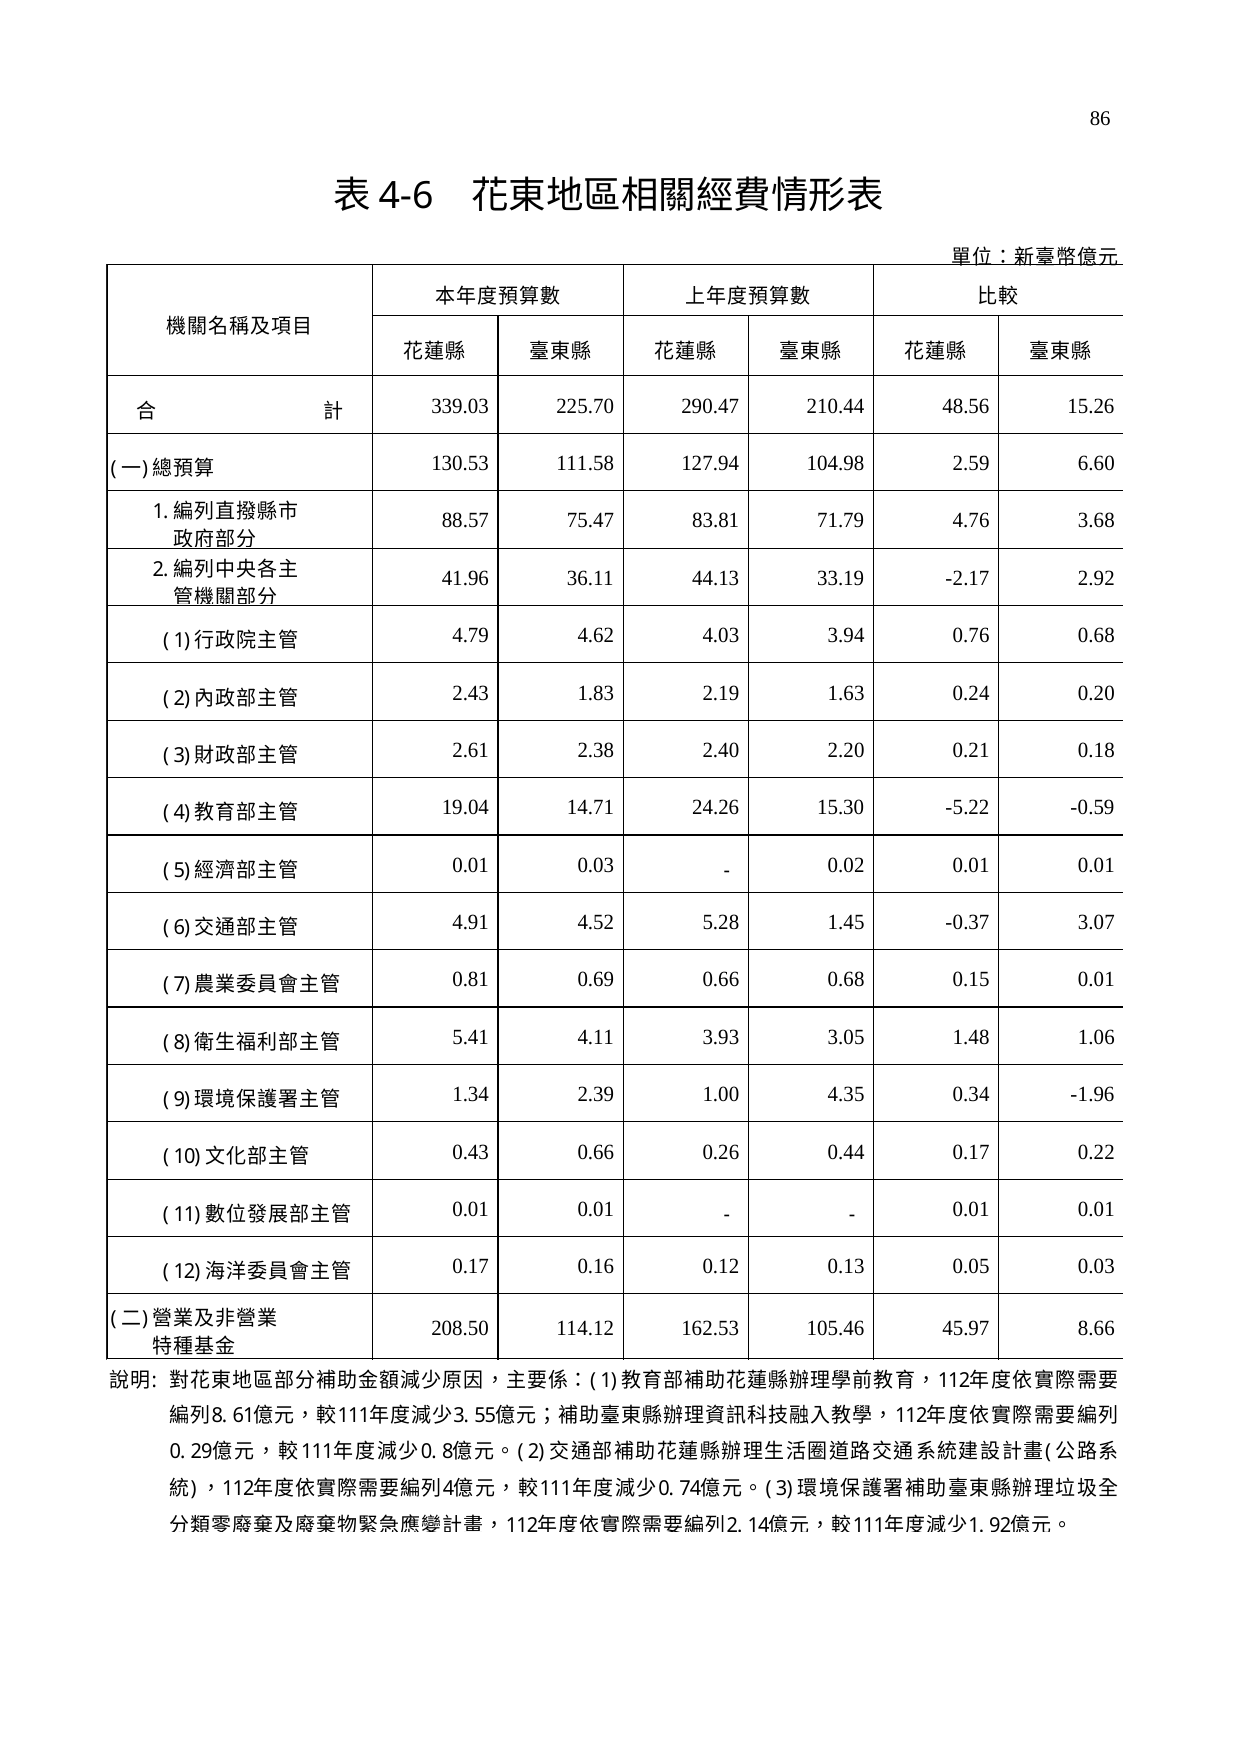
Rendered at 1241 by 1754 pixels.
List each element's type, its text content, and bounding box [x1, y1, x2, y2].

text 表4-6 花東地區相關經費情形表 [106, 165, 1110, 220]
